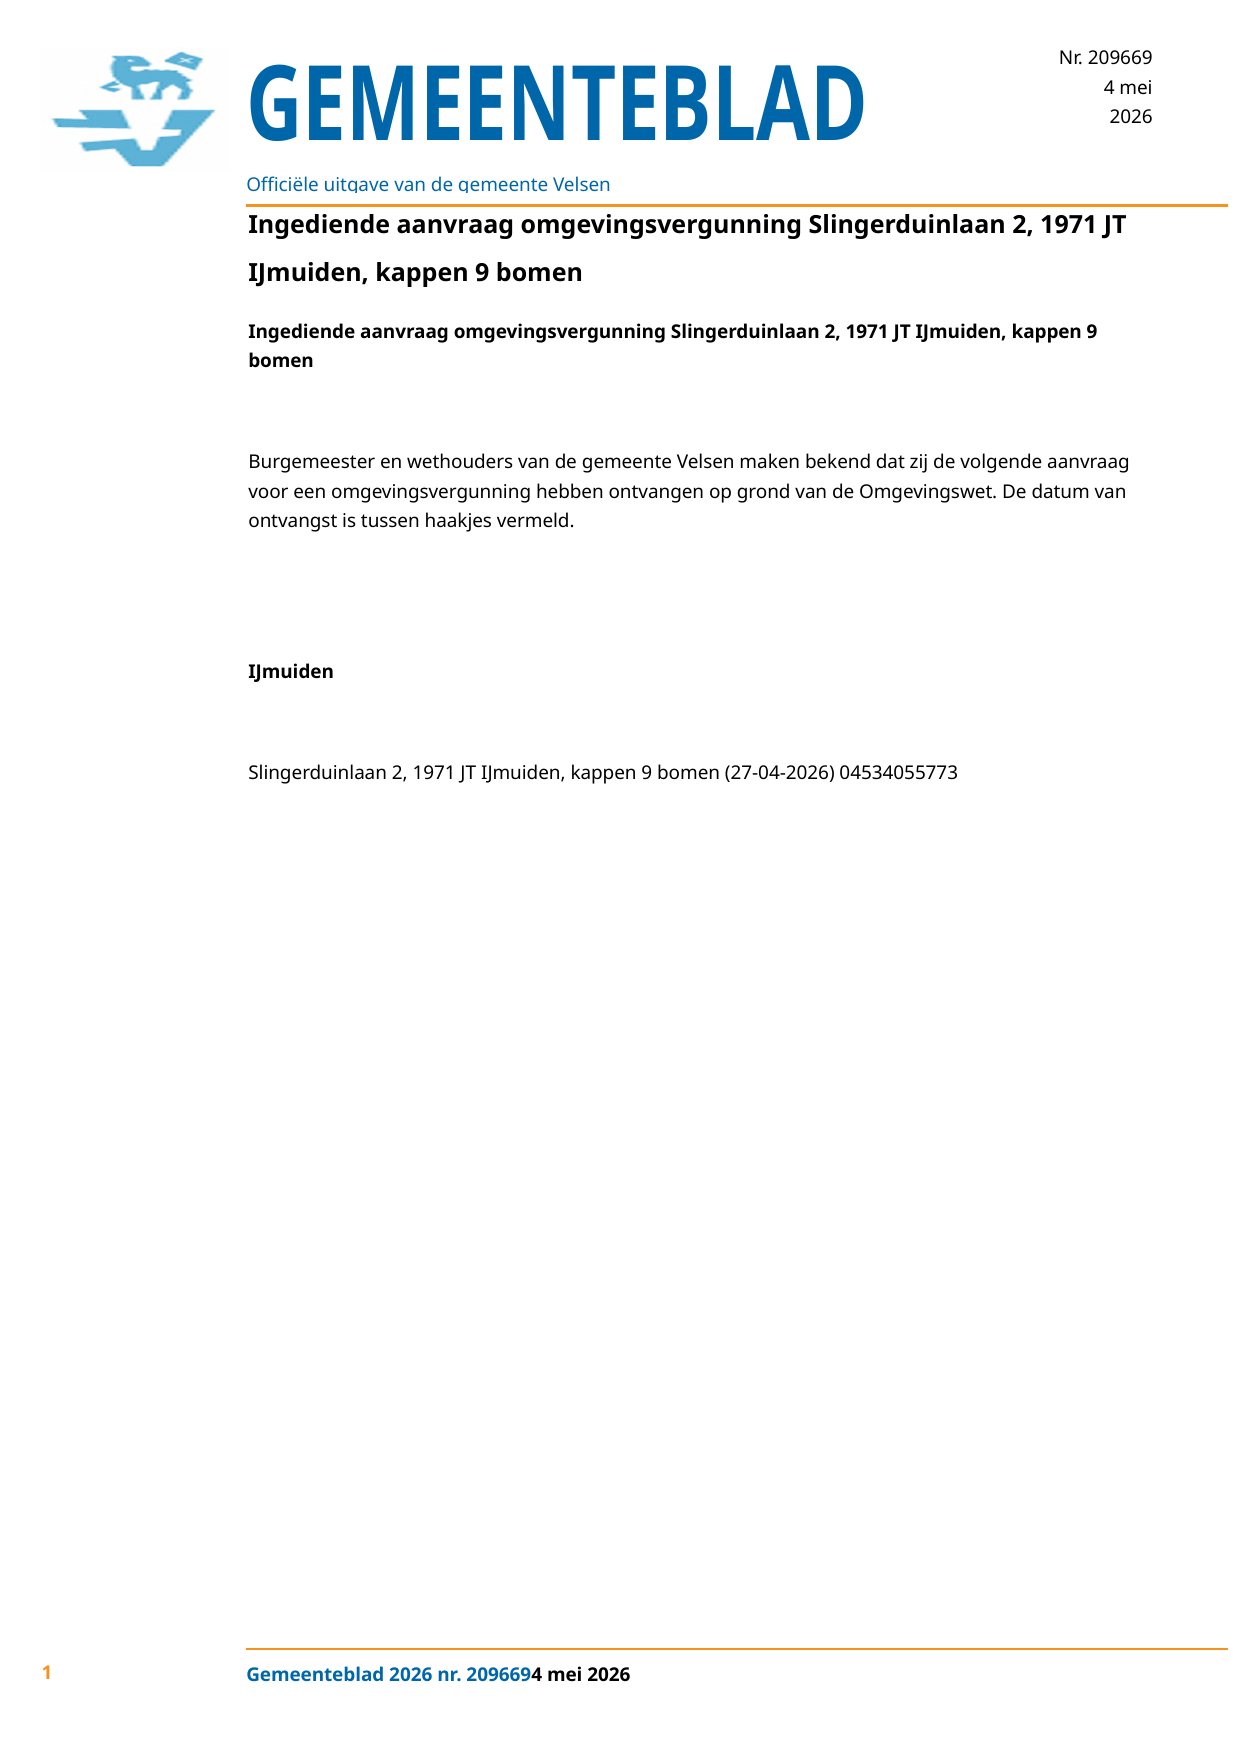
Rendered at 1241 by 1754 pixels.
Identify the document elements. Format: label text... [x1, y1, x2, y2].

text Burgemeester en wethouders van de gemeente Velsen maken bekend dat zij de volgende aanvraag voor een omgevingsvergunning hebben ontvangen op grond van de Omgevingswet. De datum van ontvangst is tussen haakjes vermeld. [248, 448, 1152, 533]
text Slingerduinlaan 2, 1971 JT IJmuiden, kappen 9 bomen (27-04-2026) 04534055773 [248, 759, 1152, 785]
picture [41, 47, 231, 172]
text IJmuiden [248, 659, 1152, 684]
text Ingediende aanvraag omgevingsvergunning Slingerduinlaan 2, 1971 JT IJmuiden, kappen 9 bomen [248, 318, 1152, 373]
text Ingediende aanvraag omgevingsvergunning Slingerduinlaan 2, 1971 JT IJmuiden, kappen 9 bomen [248, 207, 1152, 288]
